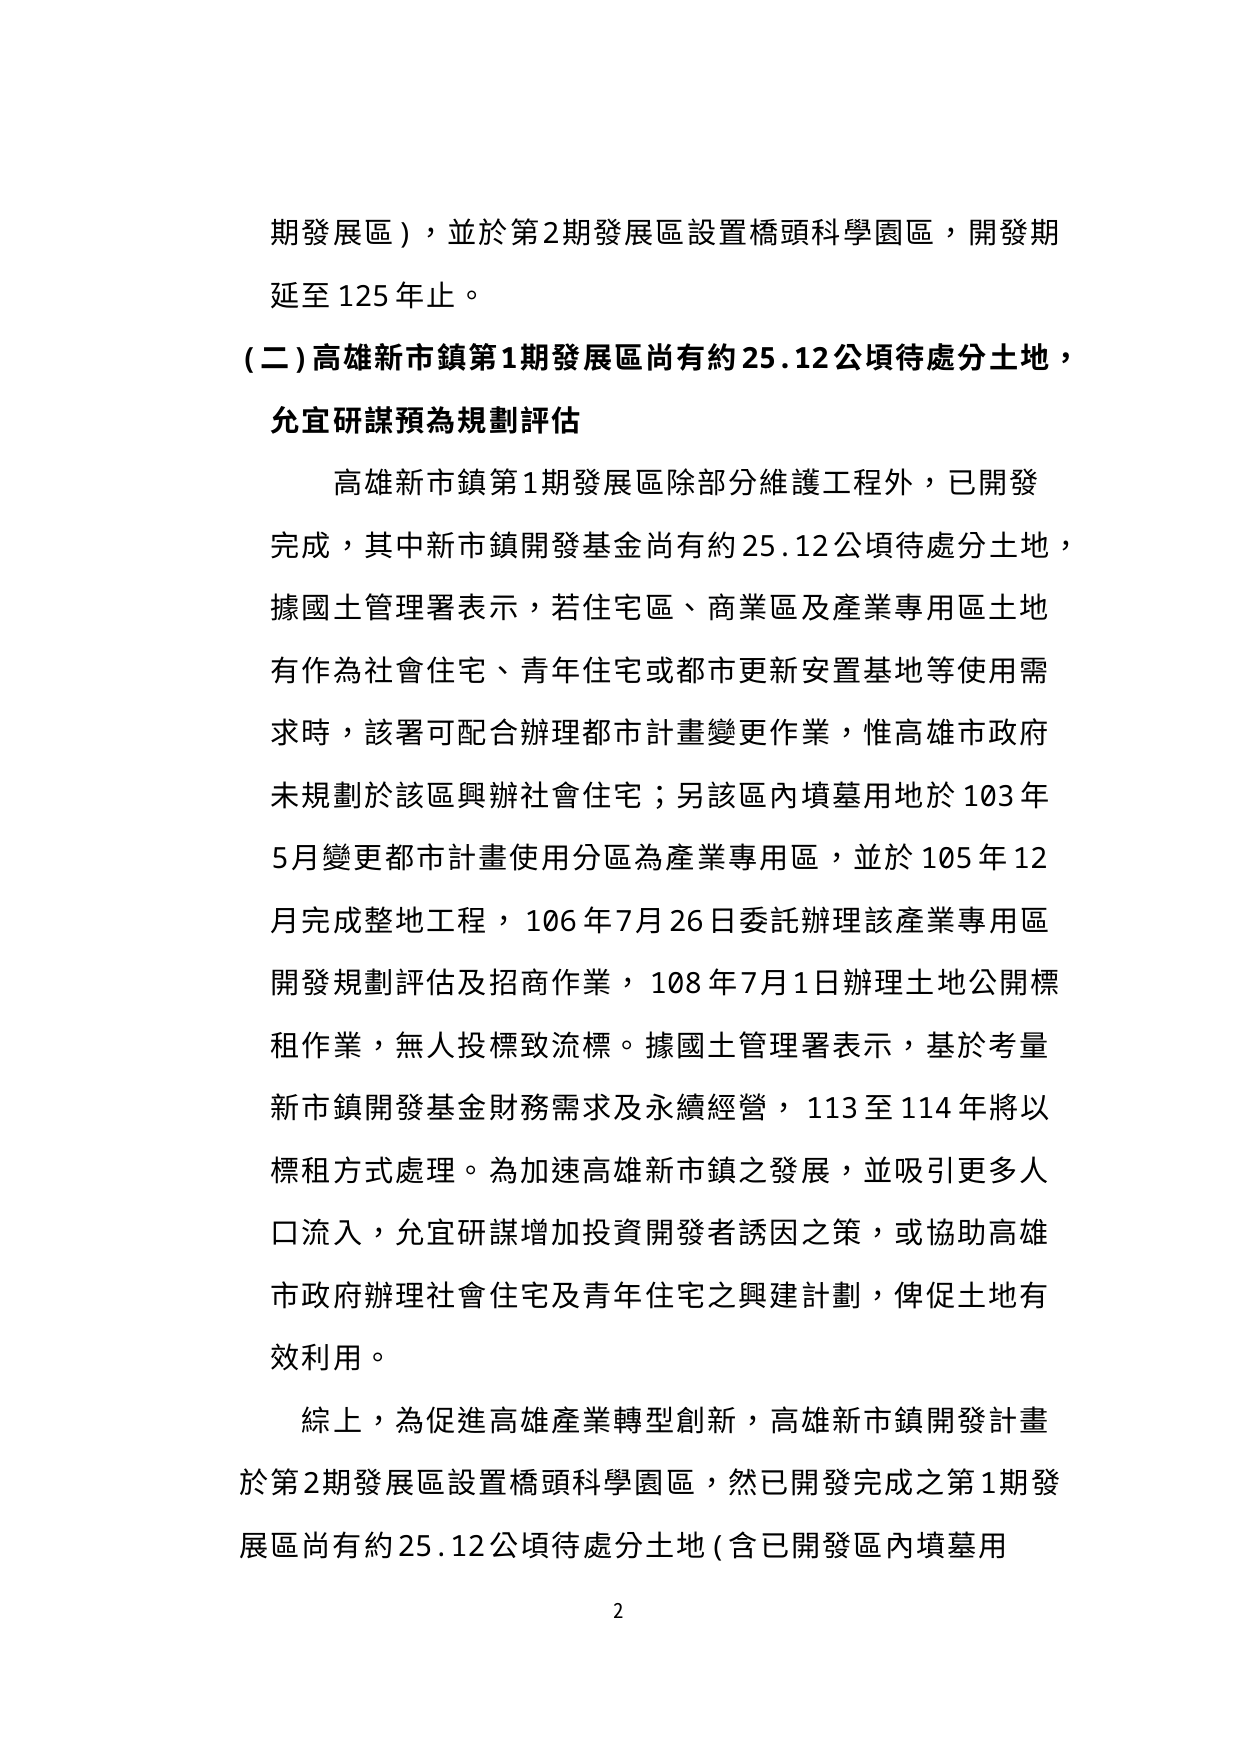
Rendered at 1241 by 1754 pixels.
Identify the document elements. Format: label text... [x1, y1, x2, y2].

text (二)高雄新市鎮第1期發展區尚有約25.12公頃待處分土地，允宜研謀預為規劃評估 [234, 314, 1061, 439]
text 期發展區)，並於第2期發展區設置橋頭科學園區，開發期延至125年止。 [264, 189, 1061, 314]
text 綜上，為促進高雄產業轉型創新，高雄新市鎮開發計畫於第2期發展區設置橋頭科學園區，然已開發完成之第1期發展區尚有約25.12公頃待處分土地(含已開發區內墳墓用 [234, 1377, 1061, 1564]
text 高雄新市鎮第1期發展區除部分維護工程外，已開發完成，其中新市鎮開發基金尚有約25.12公頃待處分土地，據國土管理署表示，若住宅區、商業區及產業專用區土地有作為社會住宅、青年住宅或都市更新安置基地等使用需求時，該署可配合辦理都市計畫變更作業，惟高雄市政府未規劃於該區興辦社會住宅；另該區內墳墓用地於103年5月變更都市計畫使用分區為產業專用區，並於105年12月完成整地工程，106年7月26日委託辦理該產業專用區開發規劃評估及招商作業，108年7月1日辦理土地公開標租作業，無人投標致流標。據國土管理署表示，基於考量新市鎮開發基金財務需求及永續經營，113至114年將以標租方式處理。為加速高雄新市鎮之發展，並吸引更多人口流入，允宜研謀增加投資開發者誘因之策，或協助高雄市政府辦理社會住宅及青年住宅之興建計劃，俾促土地有效利用。 [264, 439, 1061, 1377]
